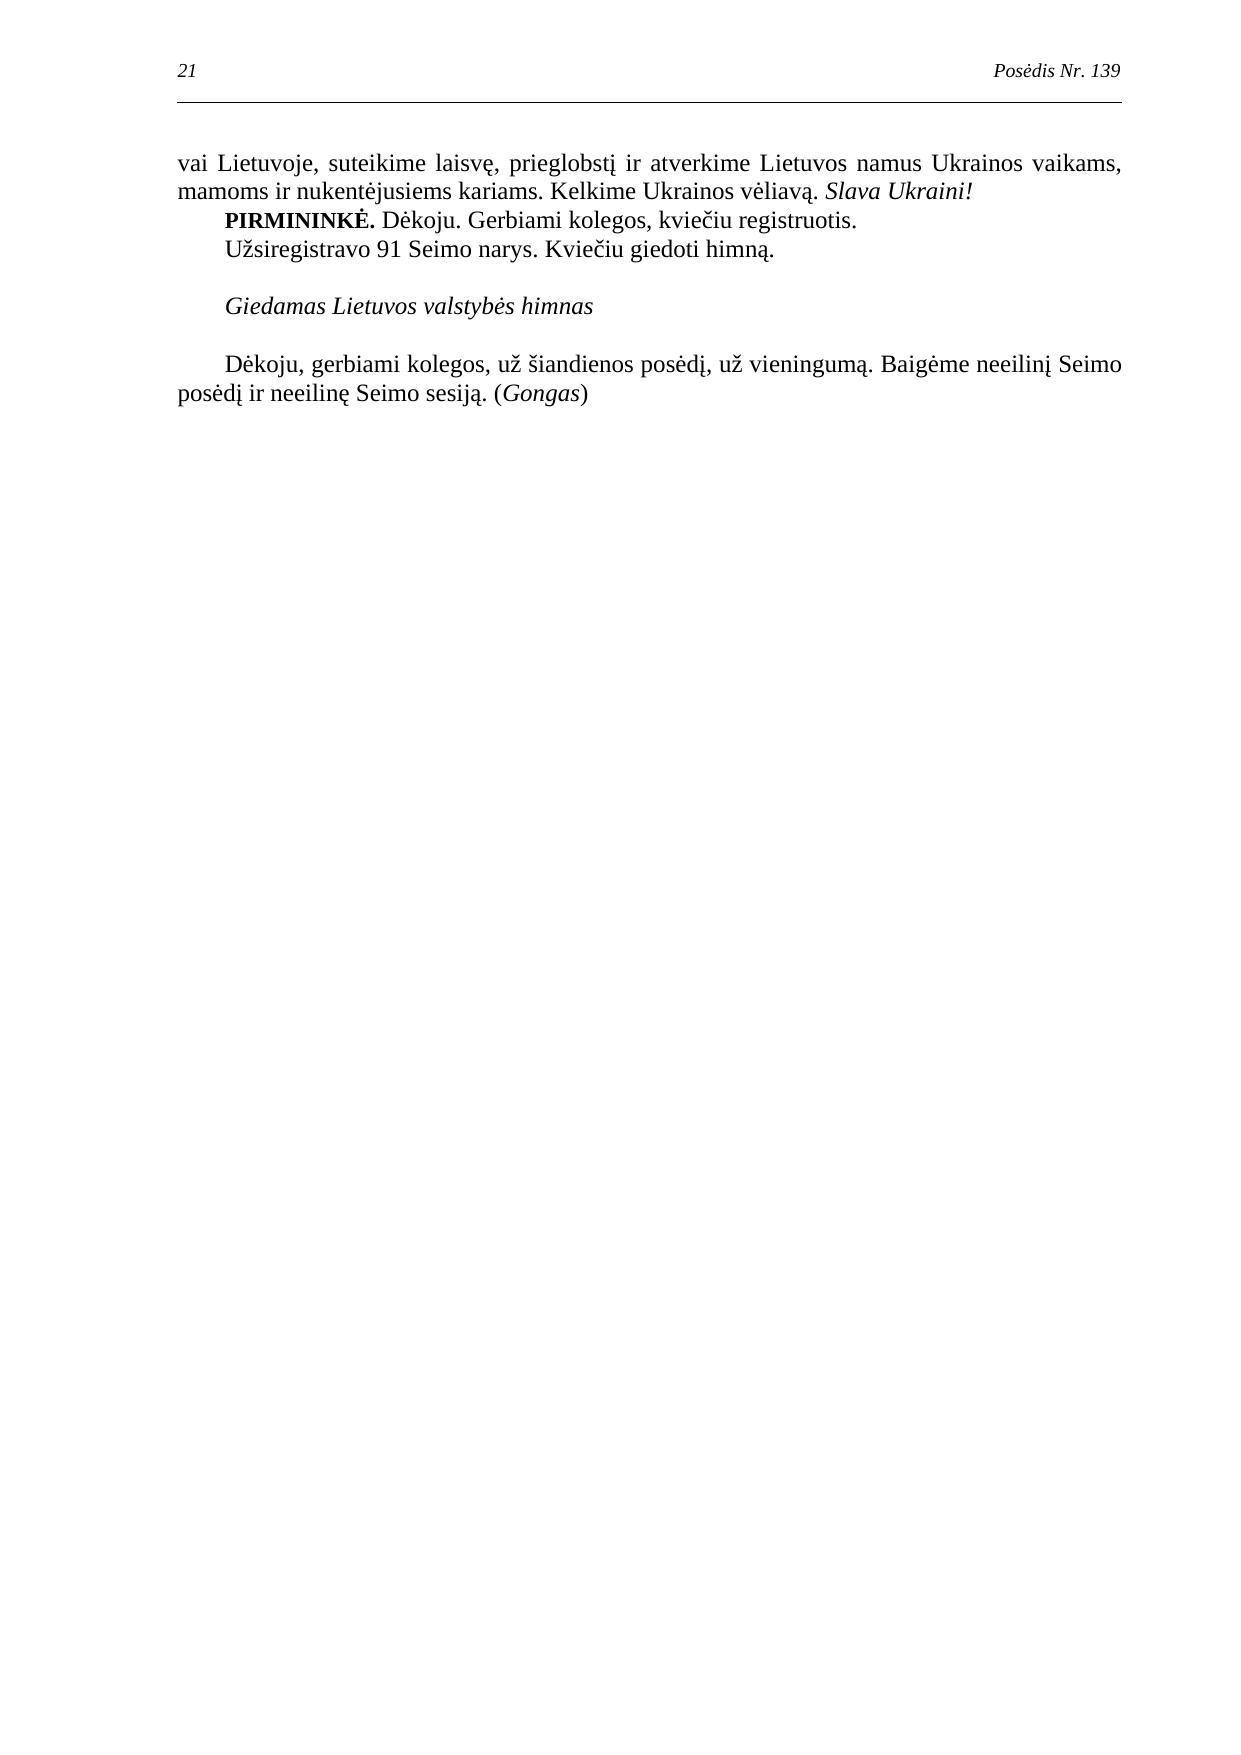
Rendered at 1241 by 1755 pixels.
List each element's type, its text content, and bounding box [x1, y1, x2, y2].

text PIRMININKĖ. Dė­ko­ju. Ger­bia­mi ko­le­gos, kvie­čiu re­gist­ruo­tis. [177, 205, 1122, 234]
text Gie­da­mas Lie­tu­vos vals­ty­bės him­nas [177, 291, 1122, 320]
text vai Lie­tu­vo­je, su­tei­ki­me lais­vę, prie­globs­tį ir at­ver­ki­me Lie­tu­vos na­mus Uk­rai­nos vai­kams, ma­moms ir nu­ken­tė­ju­siems ka­riams. Kel­ki­me Uk­rai­nos vė­lia­vą. Sla­va Uk­rai­ni! [177, 148, 1122, 205]
text Dė­ko­ju, ger­bia­mi ko­le­gos, už šian­die­nos po­sė­dį, už vie­nin­gu­mą. Bai­gė­me ne­ei­li­nį Sei­mo po­sė­dį ir ne­ei­li­nę Sei­mo se­si­ją. (Gon­gas) [177, 349, 1122, 406]
text Už­si­re­gist­ra­vo 91 Sei­mo na­rys. Kvie­čiu gie­do­ti him­ną. [177, 234, 1122, 263]
